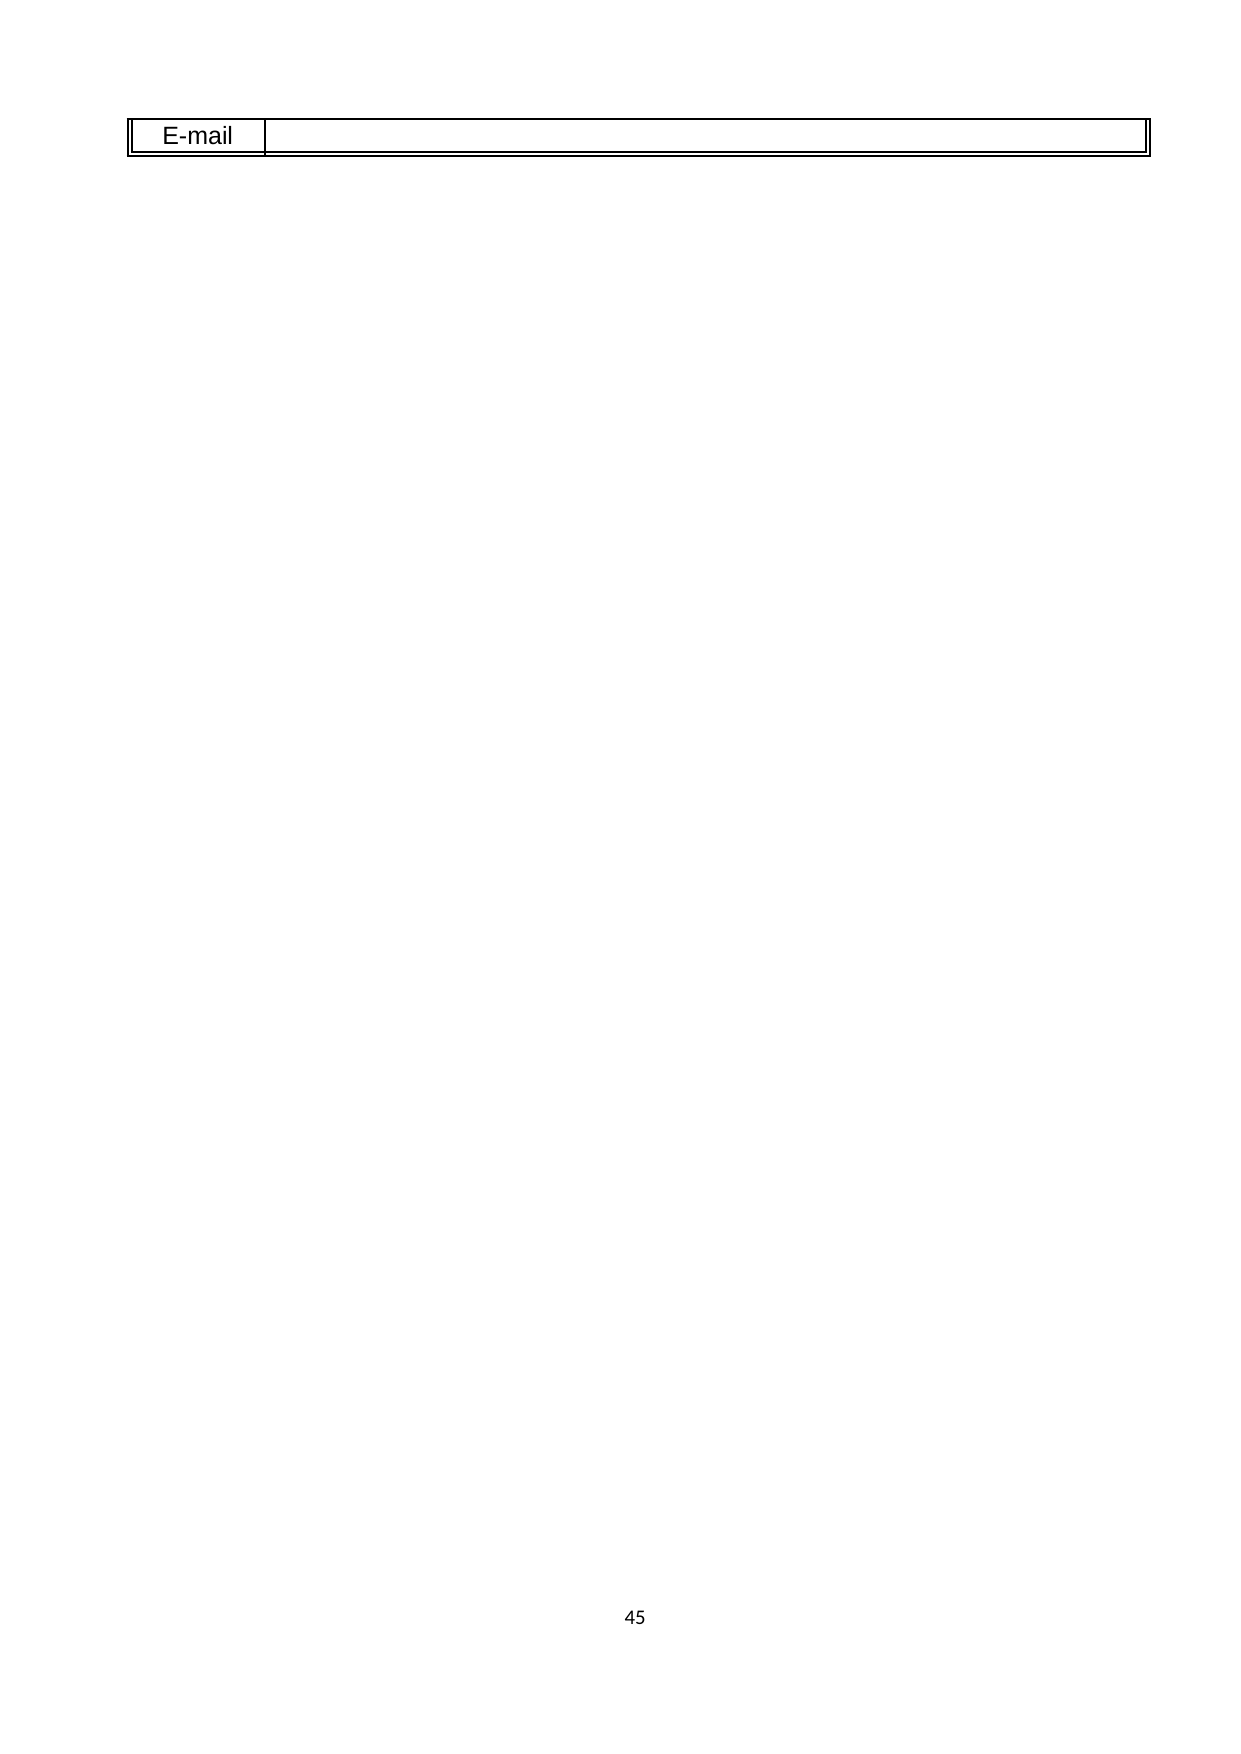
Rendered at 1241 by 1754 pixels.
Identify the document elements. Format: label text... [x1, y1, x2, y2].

table_cell E-mail [133, 120, 264, 151]
table_cell [266, 120, 1145, 151]
